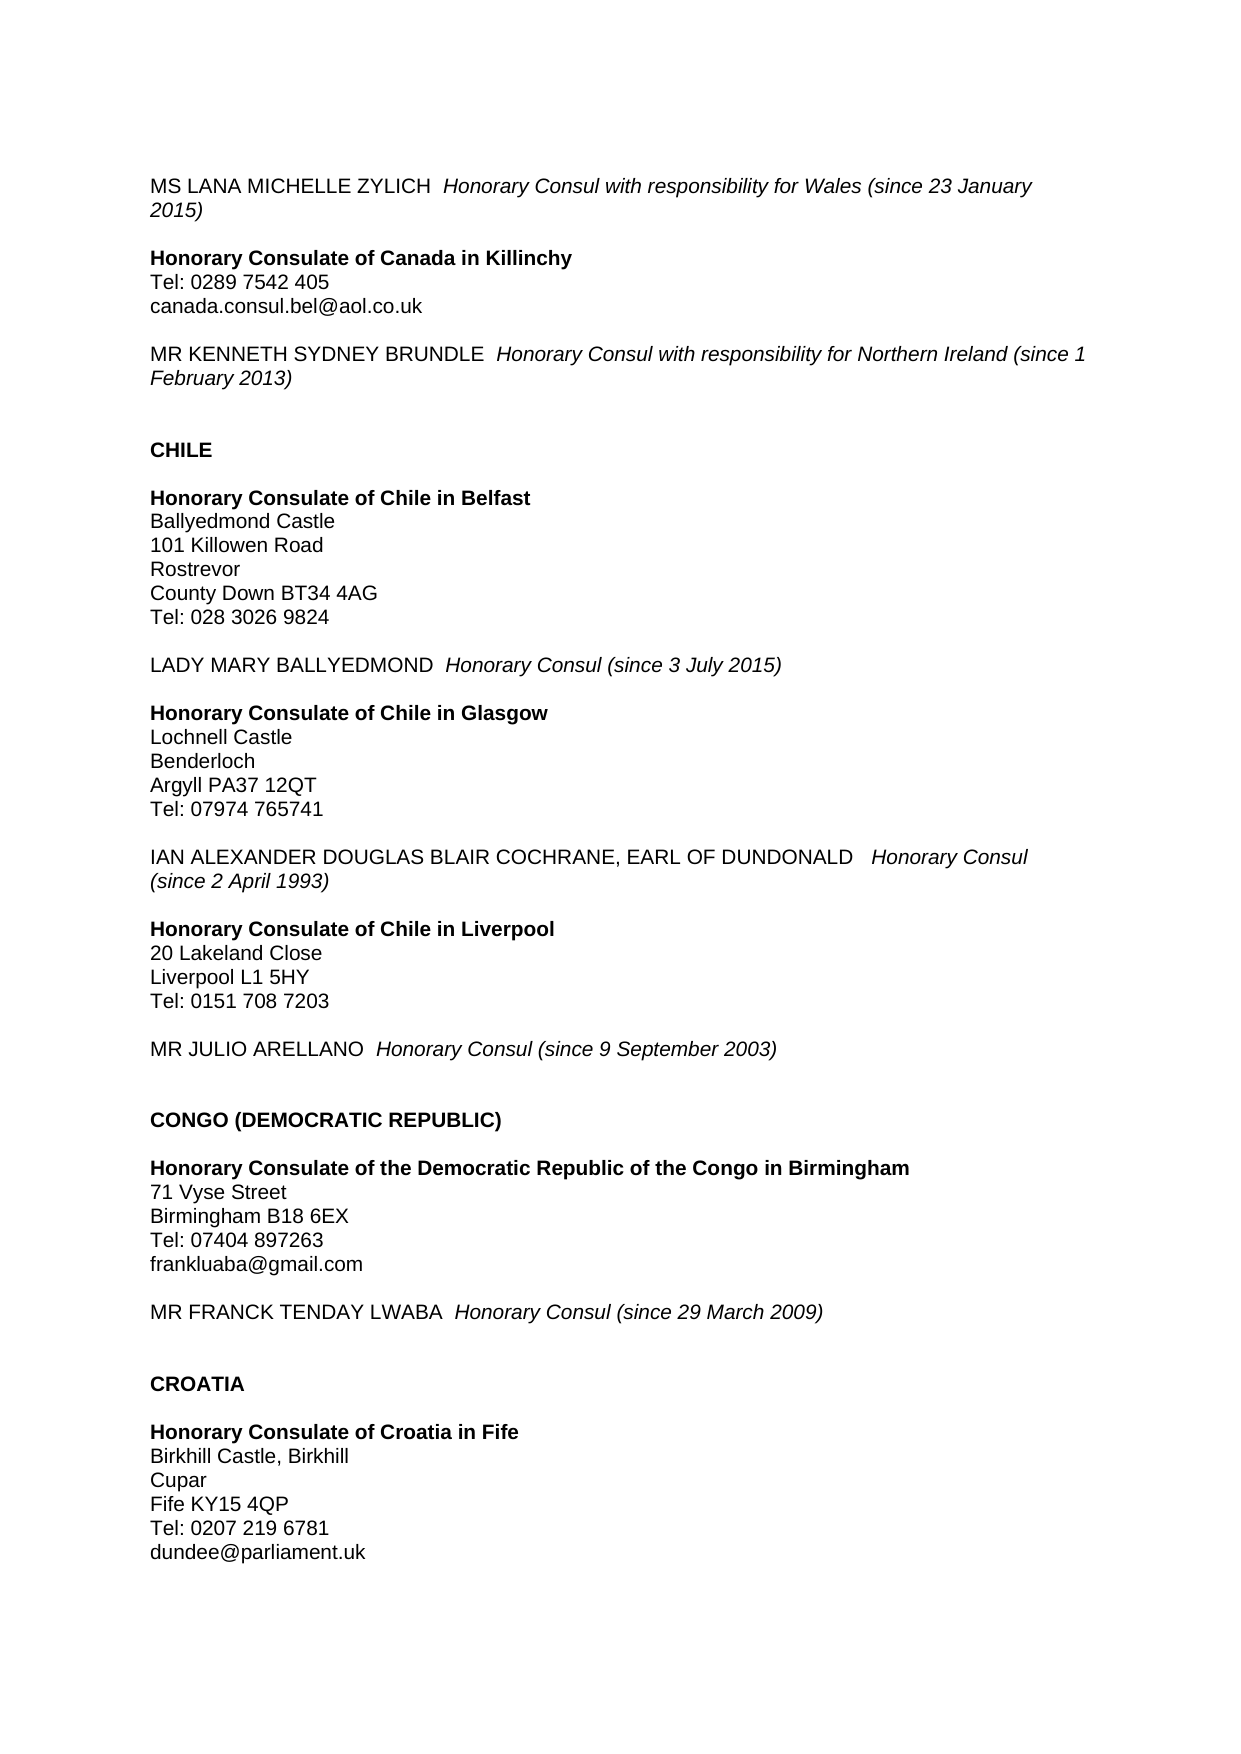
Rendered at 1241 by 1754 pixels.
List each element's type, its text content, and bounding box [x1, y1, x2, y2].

text Tel: 0151 708 7203 [150, 988, 1090, 1012]
text dundee@parliament.uk [150, 1539, 1090, 1563]
text Benderloch [150, 749, 1090, 773]
text Birkhill Castle, Birkhill [150, 1444, 1090, 1468]
text frankluaba@gmail.com [150, 1252, 1090, 1276]
text CROATIA [150, 1372, 1090, 1396]
text MR KENNETH SYDNEY BRUNDLE Honorary Consul with responsibility for Northern Ireland (since 1 February 2013) [150, 342, 1090, 389]
text MR FRANCK TENDAY LWABA Honorary Consul (since 29 March 2009) [150, 1300, 1090, 1324]
text Honorary Consulate of Canada in Killinchy [150, 246, 1090, 270]
text Honorary Consulate of Chile in Belfast [150, 485, 1090, 509]
text County Down BT34 4AG [150, 581, 1090, 605]
text Lochnell Castle [150, 725, 1090, 749]
text Honorary Consulate of Chile in Liverpool [150, 917, 1090, 941]
text LADY MARY BALLYEDMOND Honorary Consul (since 3 July 2015) [150, 653, 1090, 677]
text Cupar [150, 1468, 1090, 1492]
text Rostrevor [150, 557, 1090, 581]
text Tel: 07974 765741 [150, 797, 1090, 821]
text IAN ALEXANDER DOUGLAS BLAIR COCHRANE, EARL OF DUNDONALD Honorary Consul (since 2 April 1993) [150, 845, 1090, 893]
text Tel: 0289 7542 405 [150, 270, 1090, 294]
text Tel: 07404 897263 [150, 1228, 1090, 1252]
text Honorary Consulate of Croatia in Fife [150, 1420, 1090, 1444]
text Birmingham B18 6EX [150, 1204, 1090, 1228]
text Tel: 028 3026 9824 [150, 605, 1090, 629]
text CONGO (DEMOCRATIC REPUBLIC) [150, 1108, 1090, 1132]
text 101 Killowen Road [150, 533, 1090, 557]
text canada.consul.bel@aol.co.uk [150, 294, 1090, 318]
text CHILE [150, 437, 1090, 461]
text Liverpool L1 5HY [150, 964, 1090, 988]
text 20 Lakeland Close [150, 941, 1090, 964]
text Argyll PA37 12QT [150, 773, 1090, 797]
text MR JULIO ARELLANO Honorary Consul (since 9 September 2003) [150, 1036, 1090, 1060]
text Ballyedmond Castle [150, 509, 1090, 533]
text MS LANA MICHELLE ZYLICH Honorary Consul with responsibility for Wales (since 23 January 2015) [150, 174, 1090, 222]
text Honorary Consulate of Chile in Glasgow [150, 701, 1090, 725]
text Fife KY15 4QP [150, 1492, 1090, 1516]
text Tel: 0207 219 6781 [150, 1516, 1090, 1539]
text 71 Vyse Street [150, 1180, 1090, 1204]
text Honorary Consulate of the Democratic Republic of the Congo in Birmingham [150, 1156, 1090, 1180]
